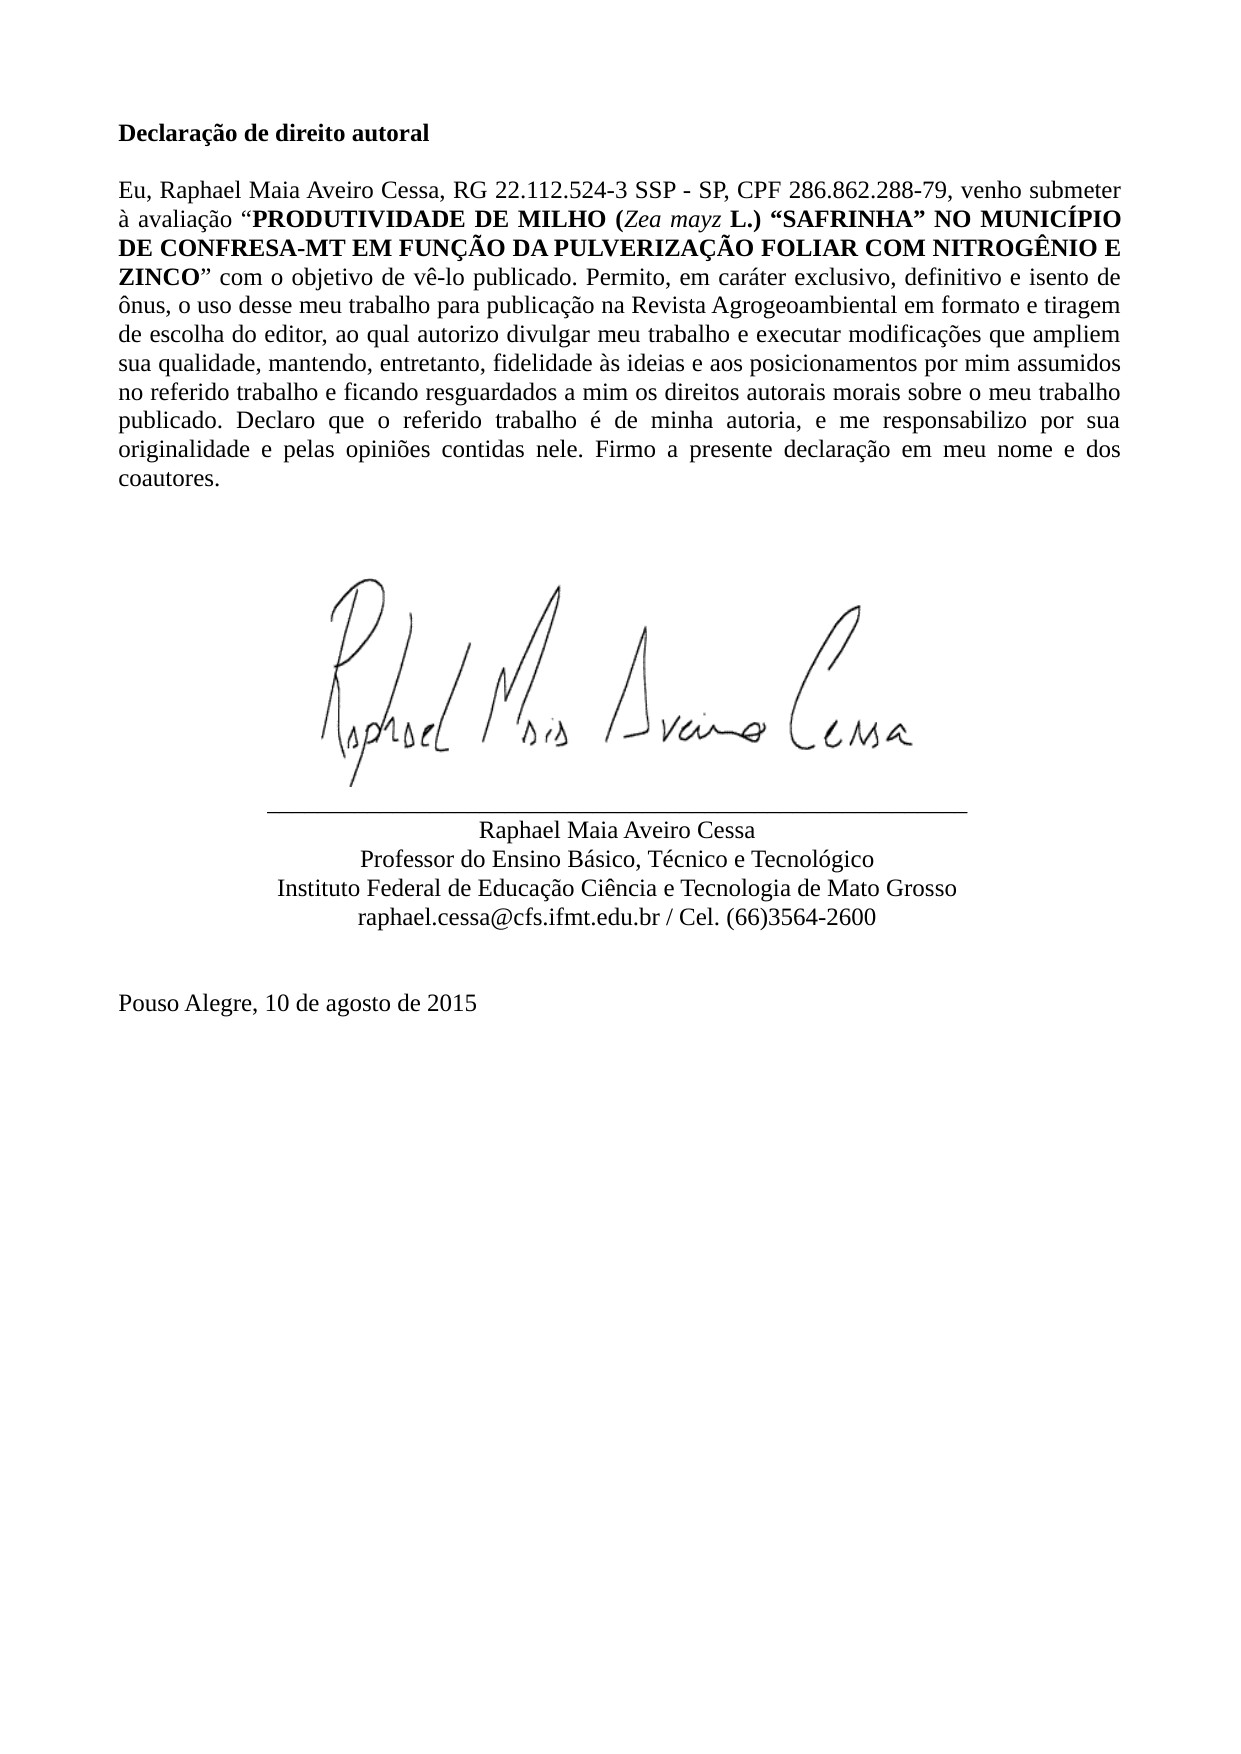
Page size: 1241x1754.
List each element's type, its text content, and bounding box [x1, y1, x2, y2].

text ________________________________________________________ [118, 787, 1122, 815]
text Instituto Federal de Educação Ciência e Tecnologia de Mato Grosso [118, 873, 1122, 902]
text Pouso Alegre, 10 de agosto de 2015 [118, 988, 1122, 1017]
text Eu, Raphael Maia Aveiro Cessa, RG 22.112.524-3 SSP - SP, CPF 286.862.288-79, venho submeter à avaliação “PRODUTIVIDADE DE MILHO (Zea mayz L.) “SAFRINHA” NO MUNICÍPIO DE CONFRESA-MT EM FUNÇÃO DA PULVERIZAÇÃO FOLIAR COM NITROGÊNIO E ZINCO” com o objetivo de vê-lo publicado. Permito, em caráter exclusivo, definitivo e isento de ônus, o uso desse meu trabalho para publicação na Revista Agrogeoambiental em formato e tiragem de escolha do editor, ao qual autorizo divulgar meu trabalho e executar modificações que ampliem sua qualidade, mantendo, entretanto, fidelidade às ideias e aos posicionamentos por mim assumidos no referido trabalho e ficando resguardados a mim os direitos autorais morais sobre o meu trabalho publicado. Declaro que o referido trabalho é de minha autoria, e me responsabilizo por sua originalidade e pelas opiniões contidas nele. Firmo a presente declaração em meu nome e dos coautores. [118, 176, 1122, 492]
text Professor do Ensino Básico, Técnico e Tecnológico [118, 844, 1122, 873]
text Declaração de direito autoral [118, 118, 1122, 147]
text Raphael Maia Aveiro Cessa [118, 815, 1122, 844]
picture [321, 578, 919, 787]
text raphael.cessa@cfs.ifmt.edu.br / Cel. (66)3564-2600 [118, 902, 1122, 930]
